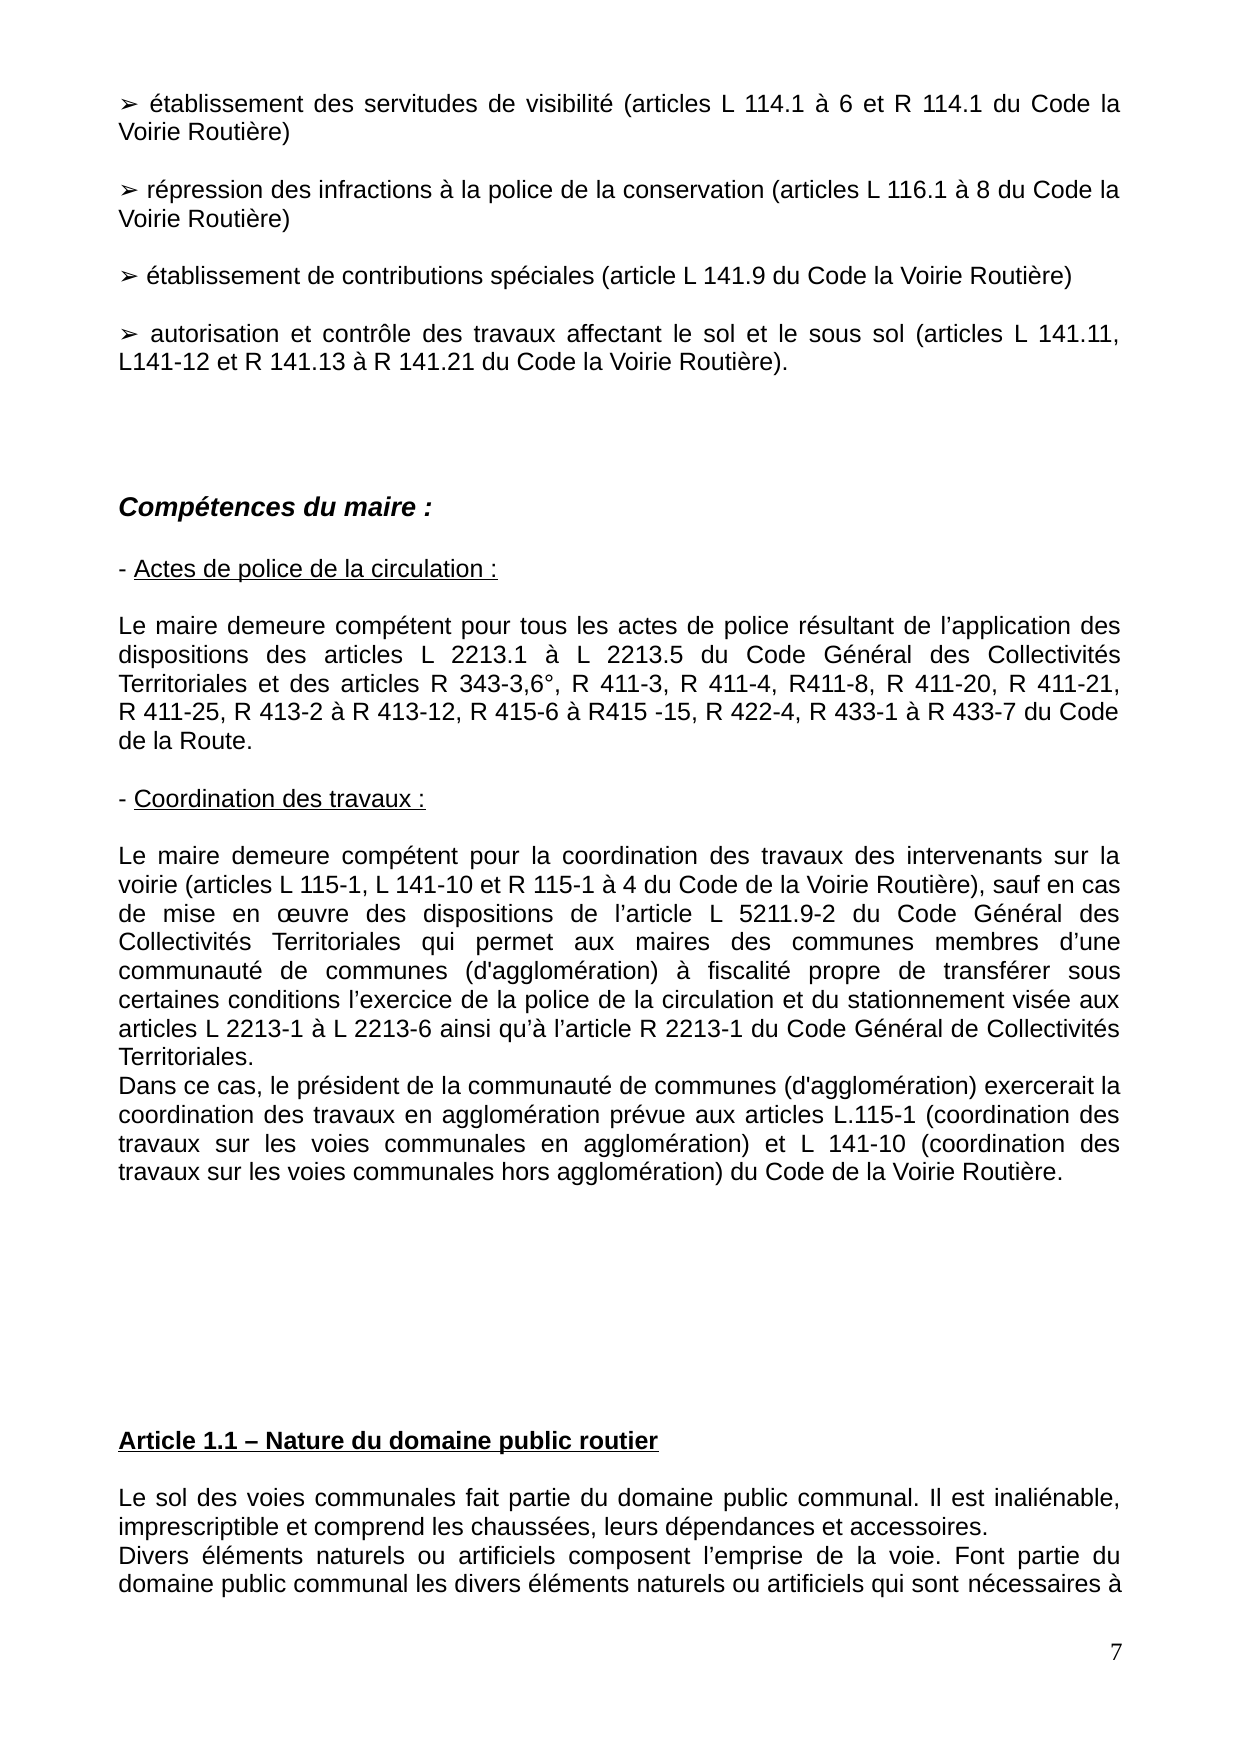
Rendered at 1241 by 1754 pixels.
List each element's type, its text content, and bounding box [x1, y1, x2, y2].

text - Actes de police de la circulation : [118, 553, 1122, 582]
text ➢ établissement des servitudes de visibilité (articles L 114.1 à 6 et R 114.1 du Code la Voirie Routière) [118, 88, 1122, 146]
text Compétences du maire : [118, 491, 1122, 522]
text Divers éléments naturels ou artificiels composent l’emprise de la voie. Font partie du domaine public communal les divers éléments naturels ou artificiels qui sont nécessaires à [118, 1541, 1122, 1598]
text - Coordination des travaux : [118, 783, 1122, 812]
text Dans ce cas, le président de la communauté de communes (d'agglomération) exercerait la coordination des travaux en agglomération prévue aux articles L.115-1 (coordination des travaux sur les voies communales en agglomération) et L 141-10 (coordination des travaux sur les voies communales hors agglomération) du Code de la Voirie Routière. [118, 1071, 1122, 1186]
text ➢ autorisation et contrôle des travaux affectant le sol et le sous sol (articles L 141.11, L141-12 et R 141.13 à R 141.21 du Code la Voirie Routière). [118, 318, 1122, 376]
text ➢ établissement de contributions spéciales (article L 141.9 du Code la Voirie Routière) [118, 261, 1122, 290]
text Le maire demeure compétent pour la coordination des travaux des intervenants sur la voirie (articles L 115-1, L 141-10 et R 115-1 à 4 du Code de la Voirie Routière), sauf en cas de mise en œuvre des dispositions de l’article L 5211.9-2 du Code Général des Collectivités Territoriales qui permet aux maires des communes membres d’une communauté de communes (d'agglomération) à fiscalité propre de transférer sous certaines conditions l’exercice de la police de la circulation et du stationnement visée aux articles L 2213-1 à L 2213-6 ainsi qu’à l’article R 2213-1 du Code Général de Collectivités Territoriales. [118, 841, 1122, 1071]
text Le sol des voies communales fait partie du domaine public communal. Il est inaliénable, imprescriptible et comprend les chaussées, leurs dépendances et accessoires. [118, 1483, 1122, 1541]
text ➢ répression des infractions à la police de la conservation (articles L 116.1 à 8 du Code la Voirie Routière) [118, 175, 1122, 232]
text Le maire demeure compétent pour tous les actes de police résultant de l’application des dispositions des articles L 2213.1 à L 2213.5 du Code Général des Collectivités Territoriales et des articles R 343-3,6°, R 411-3, R 411-4, R411-8, R 411-20, R 411-21, R 411-25, R 413-2 à R 413-12, R 415-6 à R415 -15, R 422-4, R 433-1 à R 433-7 du Code de la Route. [118, 611, 1122, 755]
